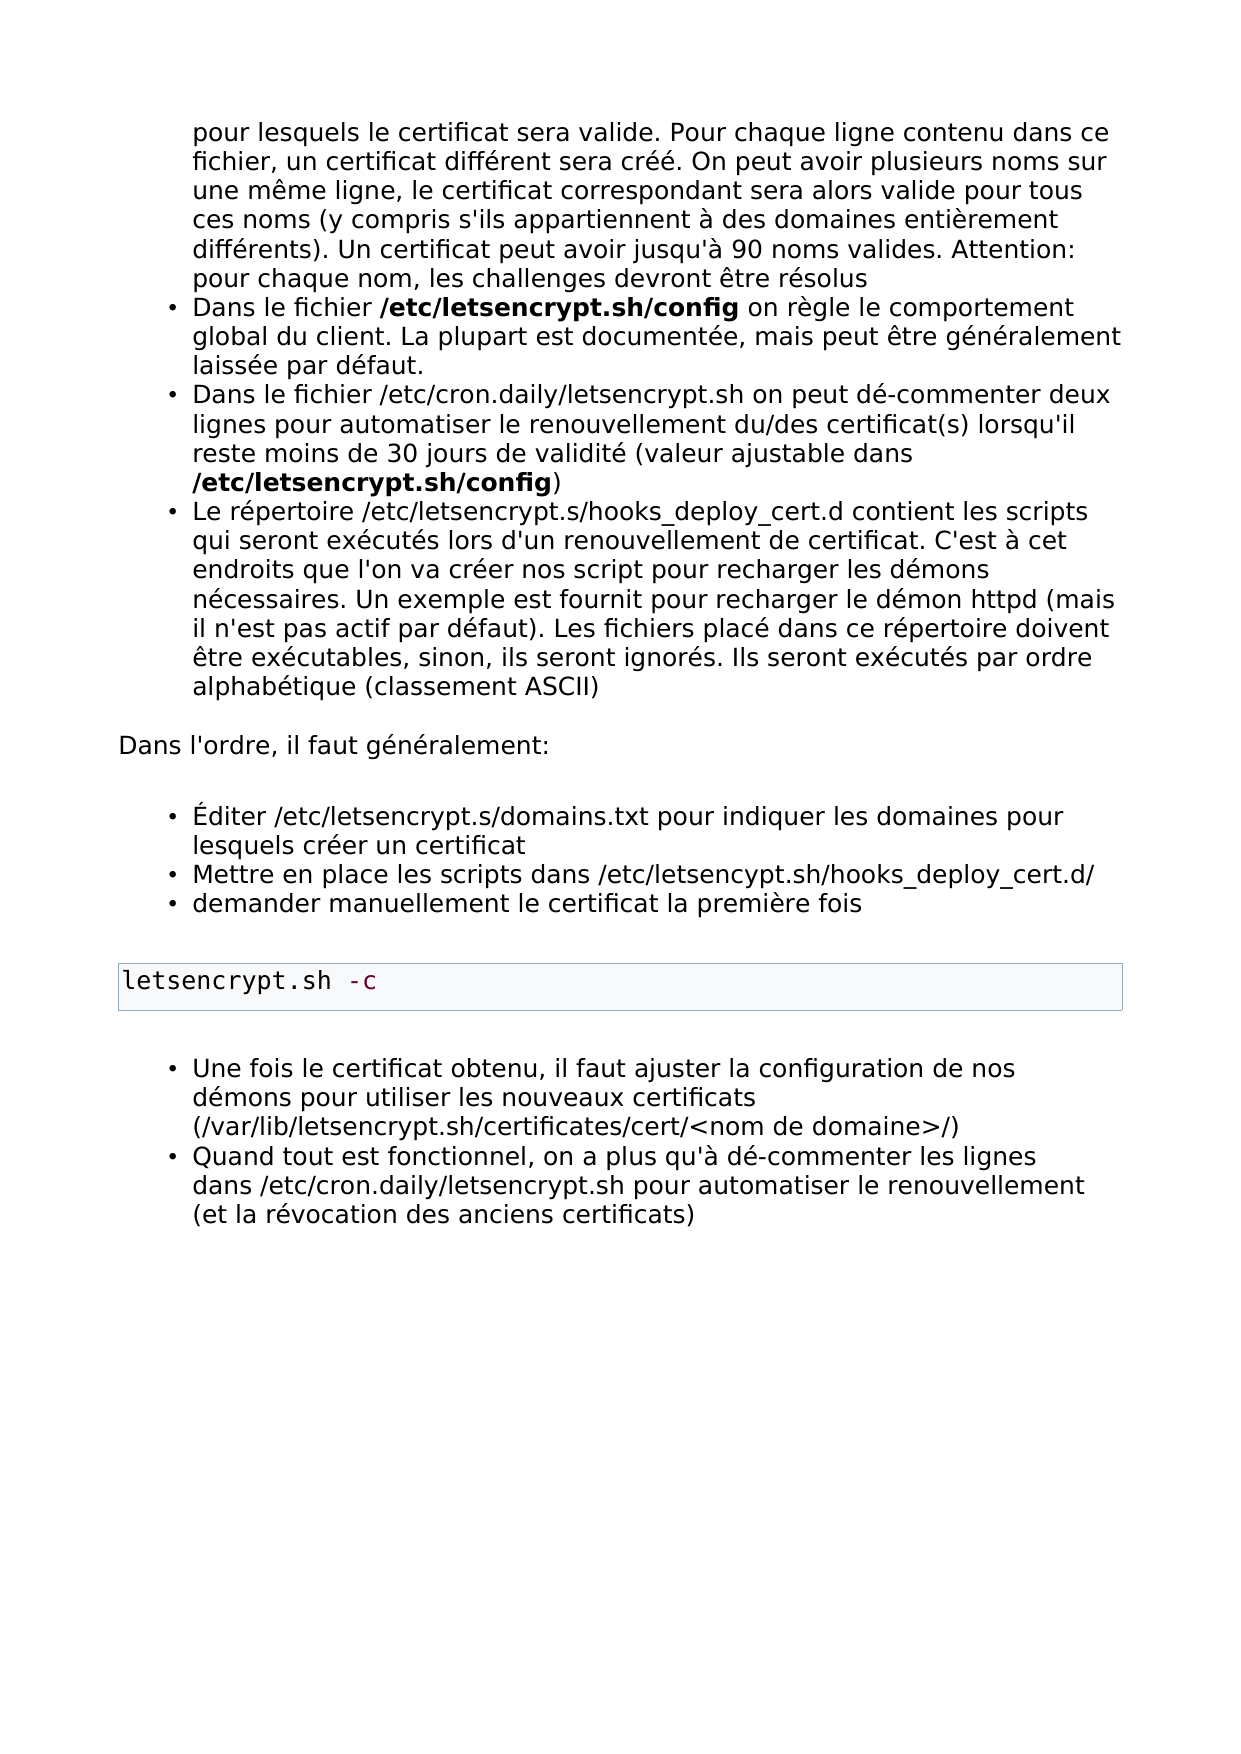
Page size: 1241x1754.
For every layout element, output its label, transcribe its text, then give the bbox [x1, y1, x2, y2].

text Dans l'ordre, il faut généralement: [118, 731, 1122, 760]
table_header letsencrypt.sh -c [119, 964, 1122, 1010]
list Éditer /etc/letsencrypt.s/domains.txt pour indiquer les domaines pour lesquels créer un certificat [177, 802, 1122, 860]
list Une fois le certificat obtenu, il faut ajuster la configuration de nos démons pour utiliser les nouveaux certificats (/var/lib/letsencrypt.sh/certificates/cert/<nom de domaine>/) [177, 1054, 1122, 1142]
list pour lesquels le certificat sera valide. Pour chaque ligne contenu dans ce fichier, un certificat différent sera créé. On peut avoir plusieurs noms sur une même ligne, le certificat correspondant sera alors valide pour tous ces noms (y compris s'ils appartiennent à des domaines entièrement différents). Un certificat peut avoir jusqu'à 90 noms valides. Attention: pour chaque nom, les challenges devront être résolus [177, 118, 1122, 293]
list Quand tout est fonctionnel, on a plus qu'à dé-commenter les lignes dans /etc/cron.daily/letsencrypt.sh pour automatiser le renouvellement (et la révocation des anciens certificats) [177, 1142, 1122, 1229]
list Le répertoire /etc/letsencrypt.s/hooks_deploy_cert.d contient les scripts qui seront exécutés lors d'un renouvellement de certificat. C'est à cet endroits que l'on va créer nos script pour recharger les démons nécessaires. Un exemple est fournit pour recharger le démon httpd (mais il n'est pas actif par défaut). Les fichiers placé dans ce répertoire doivent être exécutables, sinon, ils seront ignorés. Ils seront exécutés par ordre alphabétique (classement ASCII) [177, 497, 1122, 701]
list demander manuellement le certificat la première fois [177, 889, 1122, 919]
list Dans le fichier /etc/letsencrypt.sh/config on règle le comportement global du client. La plupart est documentée, mais peut être généralement laissée par défaut. [177, 293, 1122, 381]
list Mettre en place les scripts dans /etc/letsencypt.sh/hooks_deploy_cert.d/ [177, 860, 1122, 889]
list Dans le fichier /etc/cron.daily/letsencrypt.sh on peut dé-commenter deux lignes pour automatiser le renouvellement du/des certificat(s) lorsqu'il reste moins de 30 jours de validité (valeur ajustable dans /etc/letsencrypt.sh/config) [177, 381, 1122, 497]
